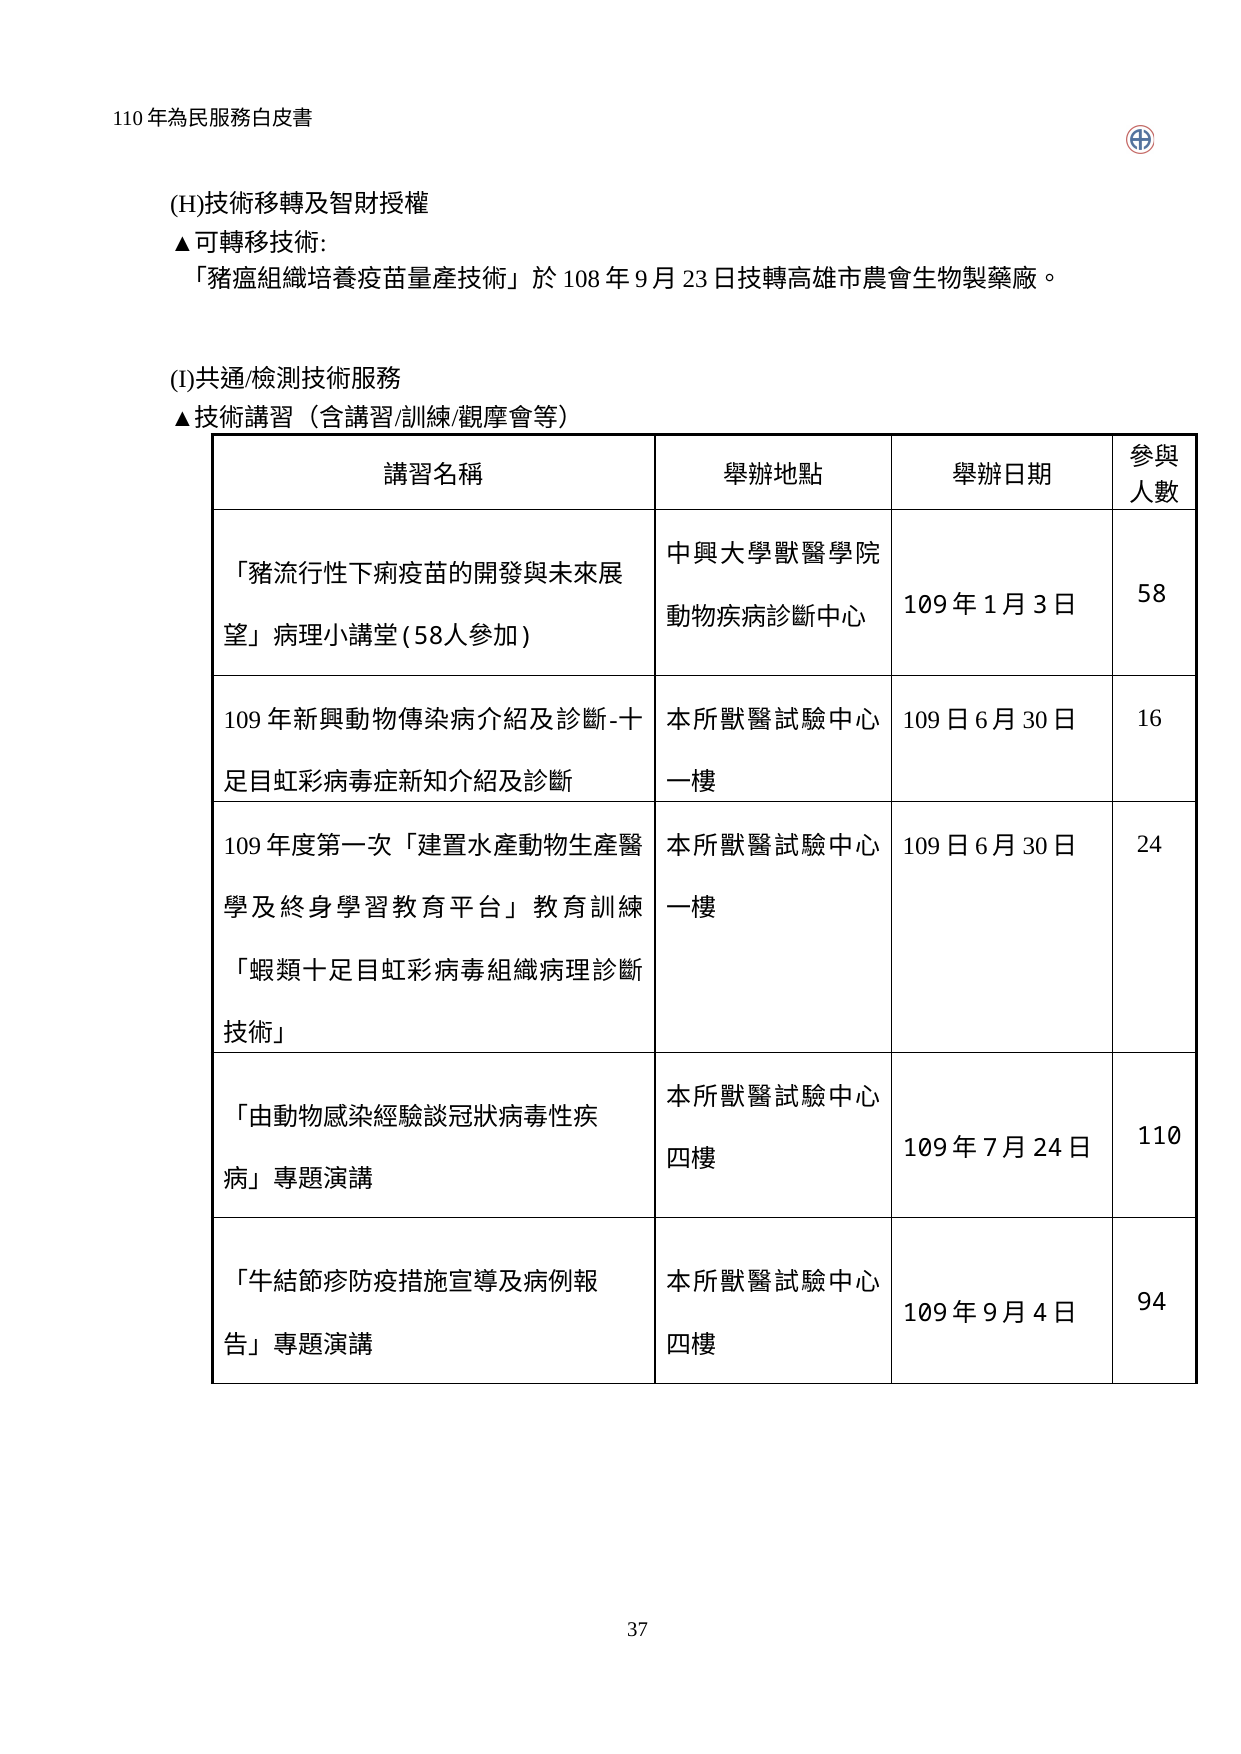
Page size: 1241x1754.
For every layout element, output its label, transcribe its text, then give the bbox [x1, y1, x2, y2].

text 「豬瘟組織培養疫苗量產技術」於108年9月23日技轉高雄市農會生物製藥廠。 [170, 259, 1162, 295]
table_cell 本所獸醫試驗中心四樓 [656, 1218, 891, 1383]
table_cell 94 [1113, 1218, 1195, 1383]
text ▲技術講習（含講習/訓練/觀摩會等） [170, 397, 1162, 433]
table_cell 16 [1113, 676, 1195, 801]
table_cell 本所獸醫試驗中心一樓 [656, 802, 891, 1052]
table_cell 109年7月24日 [892, 1053, 1112, 1217]
table_cell 本所獸醫試驗中心四樓 [656, 1053, 891, 1217]
table_cell 109年新興動物傳染病介紹及診斷-十足目虹彩病毒症新知介紹及診斷 [214, 676, 654, 801]
table_cell 109日6月30日 [892, 676, 1112, 801]
table_cell 109年9月4日 [892, 1218, 1112, 1383]
table_cell 109日6月30日 [892, 802, 1112, 1052]
table_cell 「牛結節疹防疫措施宣導及病例報告」專題演講 [214, 1218, 654, 1383]
table_cell 109年1月3日 [892, 510, 1112, 674]
table_header 參與 人數 [1113, 436, 1195, 509]
table_cell 109年度第一次「建置水產動物生產醫學及終身學習教育平台」教育訓練「蝦類十足目虹彩病毒組織病理診斷技術」 [214, 802, 654, 1052]
text (H)技術移轉及智財授權 [170, 160, 1162, 222]
table_cell 本所獸醫試驗中心一樓 [656, 676, 891, 801]
table_cell 中興大學獸醫學院動物疾病診斷中心 [656, 510, 891, 674]
table_cell 「豬流行性下痢疫苗的開發與未來展望」病理小講堂(58人參加) [214, 510, 654, 674]
table_cell 58 [1113, 510, 1195, 674]
table_header 舉辦日期 [892, 436, 1112, 509]
table_header 講習名稱 [214, 436, 654, 509]
table_cell 「由動物感染經驗談冠狀病毒性疾病」專題演講 [214, 1053, 654, 1217]
text (I)共通/檢測技術服務 [170, 334, 1162, 397]
text ▲可轉移技術: [170, 222, 1162, 259]
table_cell 110 [1113, 1053, 1195, 1217]
table_cell 24 [1113, 802, 1195, 1052]
table_header 舉辦地點 [656, 436, 891, 509]
